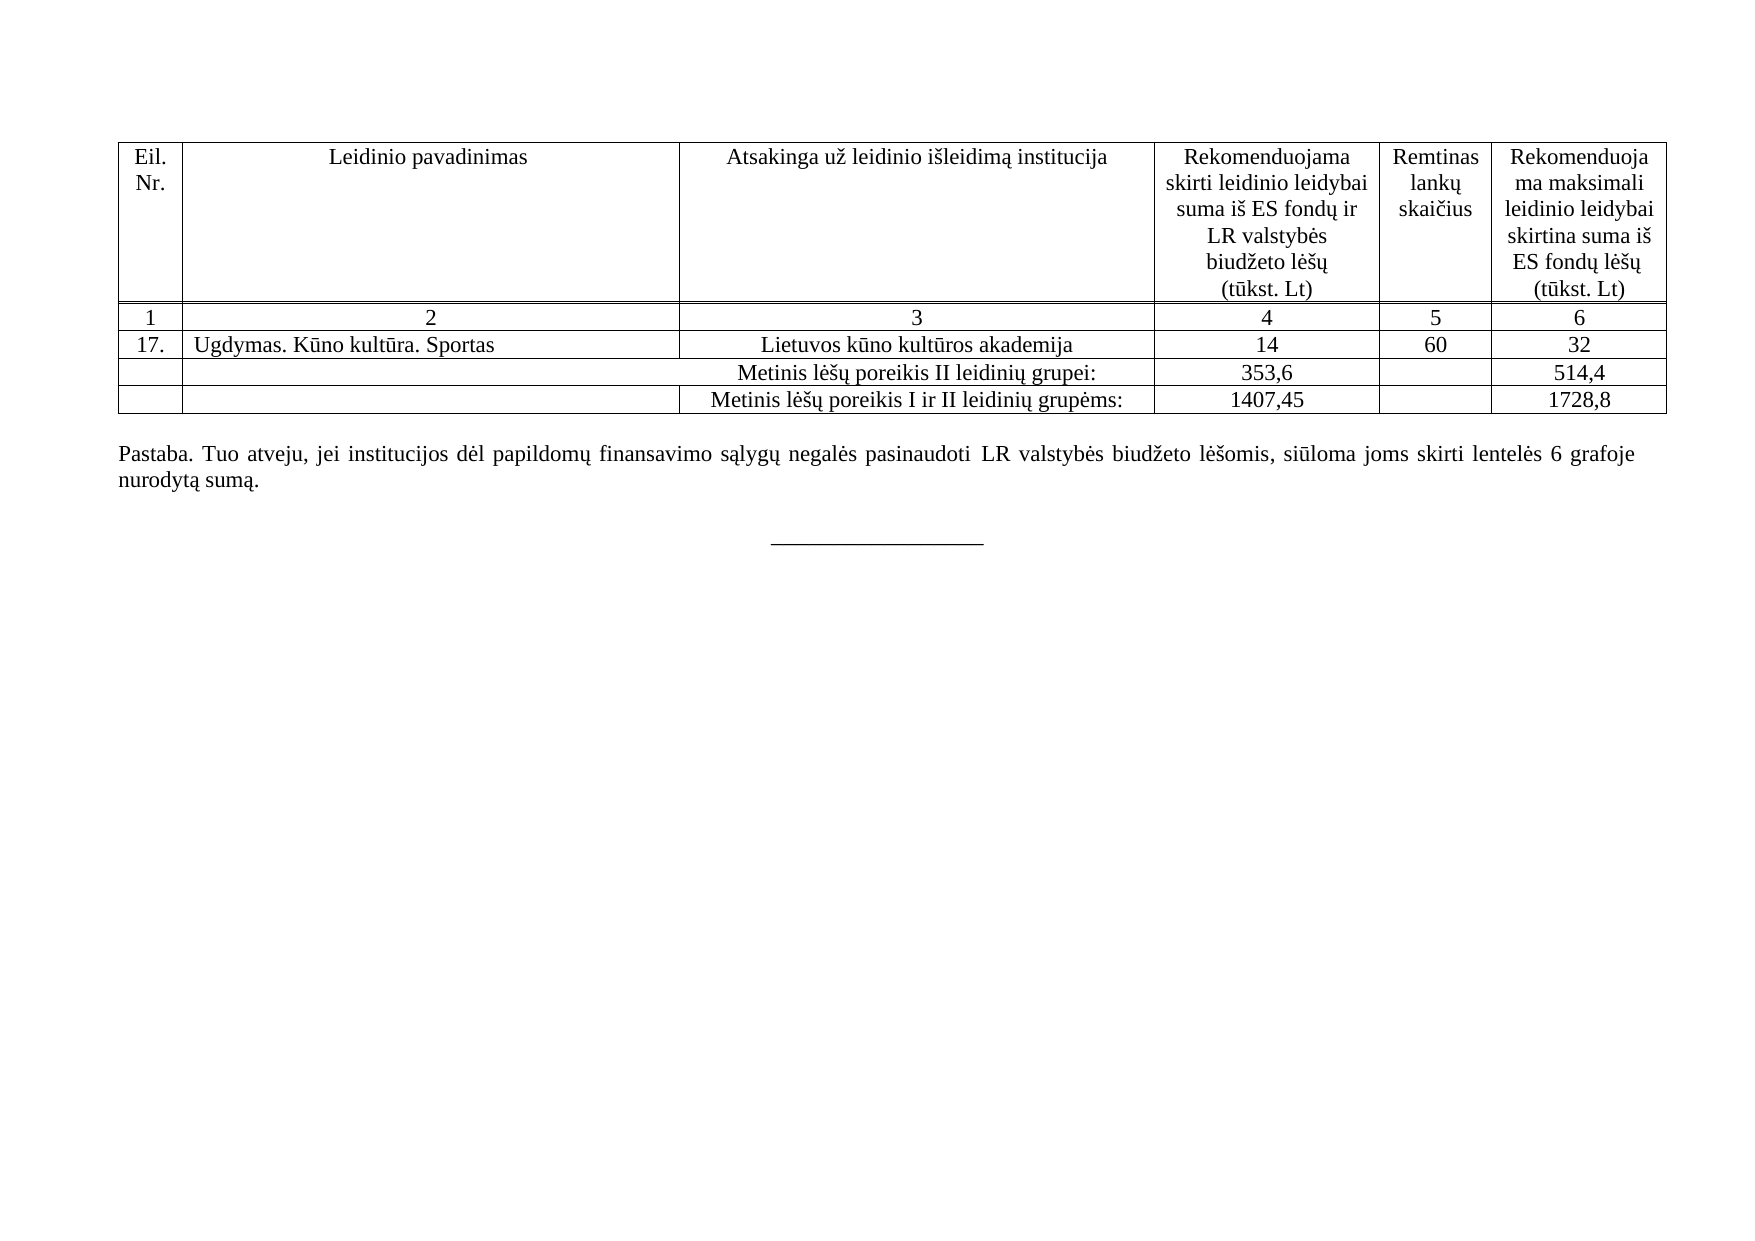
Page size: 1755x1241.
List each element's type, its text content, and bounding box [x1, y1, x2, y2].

table_header Rekomenduojama skirti leidinio leidybai suma iš ES fondų ir LR valstybės biudžeto lėšų (tūkst. Lt) [1155, 143, 1379, 301]
table_cell [119, 386, 182, 413]
table_cell 32 [1492, 331, 1666, 358]
table_cell Metinis lėšų poreikis I ir II leidinių grupėms: [680, 386, 1154, 413]
table_cell 1407,45 [1155, 386, 1379, 413]
table_cell [183, 386, 679, 413]
table_cell 17. [119, 331, 182, 358]
text Pastaba. Tuo atveju, jei institucijos dėl papildomų finansavimo sąlygų negalės pasinaudoti LR valstybės biudžeto lėšomis, siūloma joms skirti lentelės 6 grafoje nurodytą sumą. [118, 440, 1636, 493]
table_cell 2 [183, 304, 679, 330]
table_header Rekomenduojama maksimali leidinio leidybai skirtina suma iš ES fondų lėšų (tūkst. Lt) [1492, 143, 1666, 301]
table_header Leidinio pavadinimas [183, 143, 679, 301]
table_cell 14 [1155, 331, 1379, 358]
table_cell [1380, 386, 1491, 413]
table_cell Ugdymas. Kūno kultūra. Sportas [183, 331, 679, 358]
table_cell [183, 359, 679, 385]
table_cell 1728,8 [1492, 386, 1666, 413]
table_header Remtinas lankų skaičius [1380, 143, 1491, 301]
table_header Eil. Nr. [119, 143, 182, 301]
table_cell 514,4 [1492, 359, 1666, 385]
table_cell 3 [680, 304, 1154, 330]
table_cell 60 [1380, 331, 1491, 358]
table_cell Lietuvos kūno kultūros akademija [680, 331, 1154, 358]
table_cell [119, 359, 182, 385]
table_cell 1 [119, 304, 182, 330]
text _________________ [118, 519, 1636, 548]
table_cell 353,6 [1155, 359, 1379, 385]
table_cell 5 [1380, 304, 1491, 330]
table_cell 6 [1492, 304, 1666, 330]
table_cell Metinis lėšų poreikis II leidinių grupei: [679, 359, 1154, 385]
table_cell 4 [1155, 304, 1379, 330]
table_cell [1380, 359, 1491, 385]
table_header Atsakinga už leidinio išleidimą institucija [680, 143, 1154, 301]
